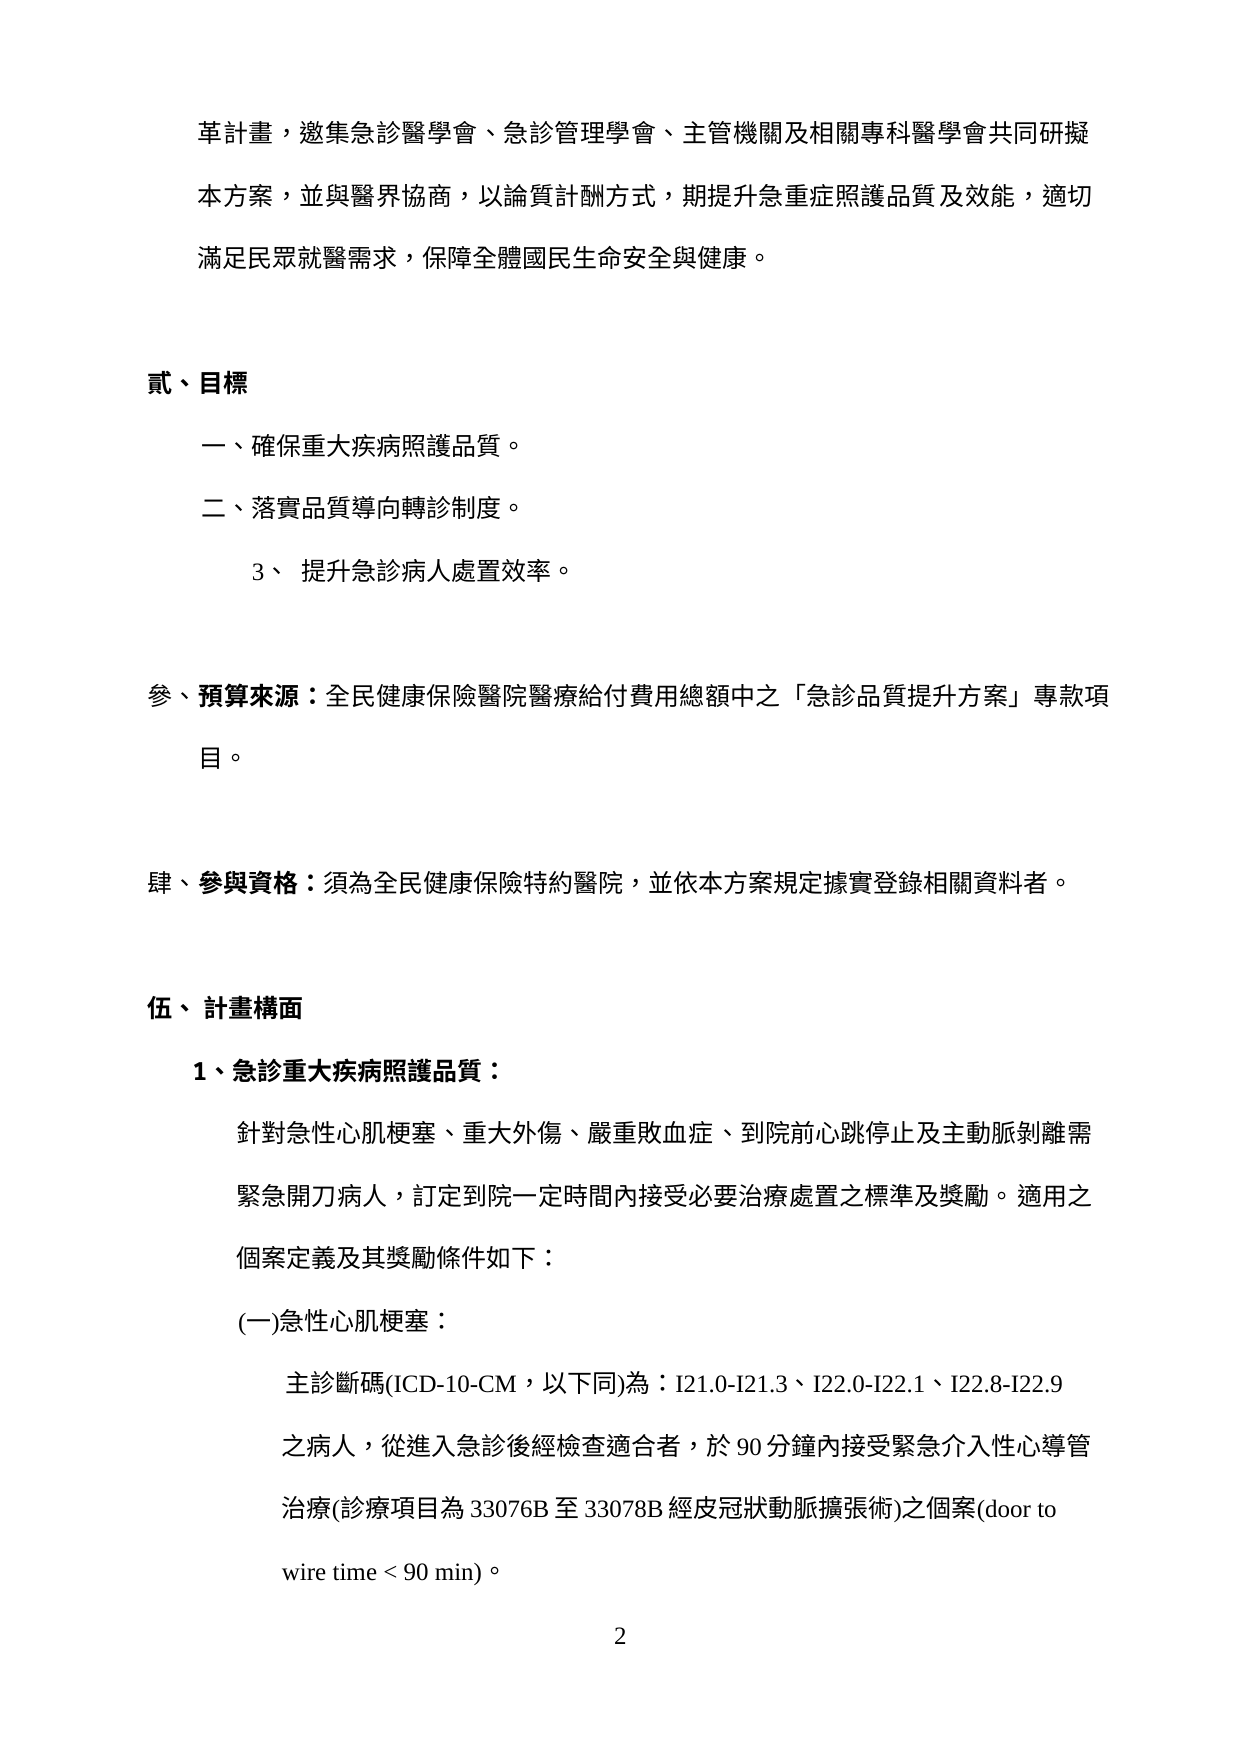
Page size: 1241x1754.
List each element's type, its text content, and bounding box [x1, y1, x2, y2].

list 提升急診病人處置效率。 [252, 527, 1092, 590]
text 主診斷碼(ICD-10-CM，以下同)為：I21.0-I21.3、I22.0-I22.1、I22.8-I22.9之病人，從進入急診後經檢查適合者，於90分鐘內接受緊急介入性心導管治療(診療項目為33076B至33078B經皮冠狀動脈擴張術)之個案(door to wire time < 90 min)。 [282, 1340, 1092, 1590]
text 革計畫，邀集急診醫學會、急診管理學會、主管機關及相關專科醫學會共同研擬本方案，並與醫界協商，以論質計酬方式，期提升急重症照護品質及效能，適切滿足民眾就醫需求，保障全體國民生命安全與健康。 [198, 90, 1092, 277]
list 目標 [148, 340, 1092, 402]
text 二、落實品質導向轉診制度。 [202, 465, 1092, 527]
text (一)急性心肌梗塞： [238, 1277, 1092, 1340]
text 針對急性心肌梗塞、重大外傷、嚴重敗血症、到院前心跳停止及主動脈剝離需緊急開刀病人，訂定到院一定時間內接受必要治療處置之標準及獎勵。適用之個案定義及其獎勵條件如下： [236, 1090, 1092, 1277]
list 急診重大疾病照護品質： [192, 1027, 1092, 1090]
list 參與資格：須為全民健康保險特約醫院，並依本方案規定據實登錄相關資料者。 [148, 840, 1092, 902]
list 計畫構面 [148, 965, 1092, 1027]
text 一、確保重大疾病照護品質。 [201, 402, 1092, 465]
list 預算來源：全民健康保險醫院醫療給付費用總額中之「急診品質提升方案」專款項目。 [148, 652, 1111, 777]
